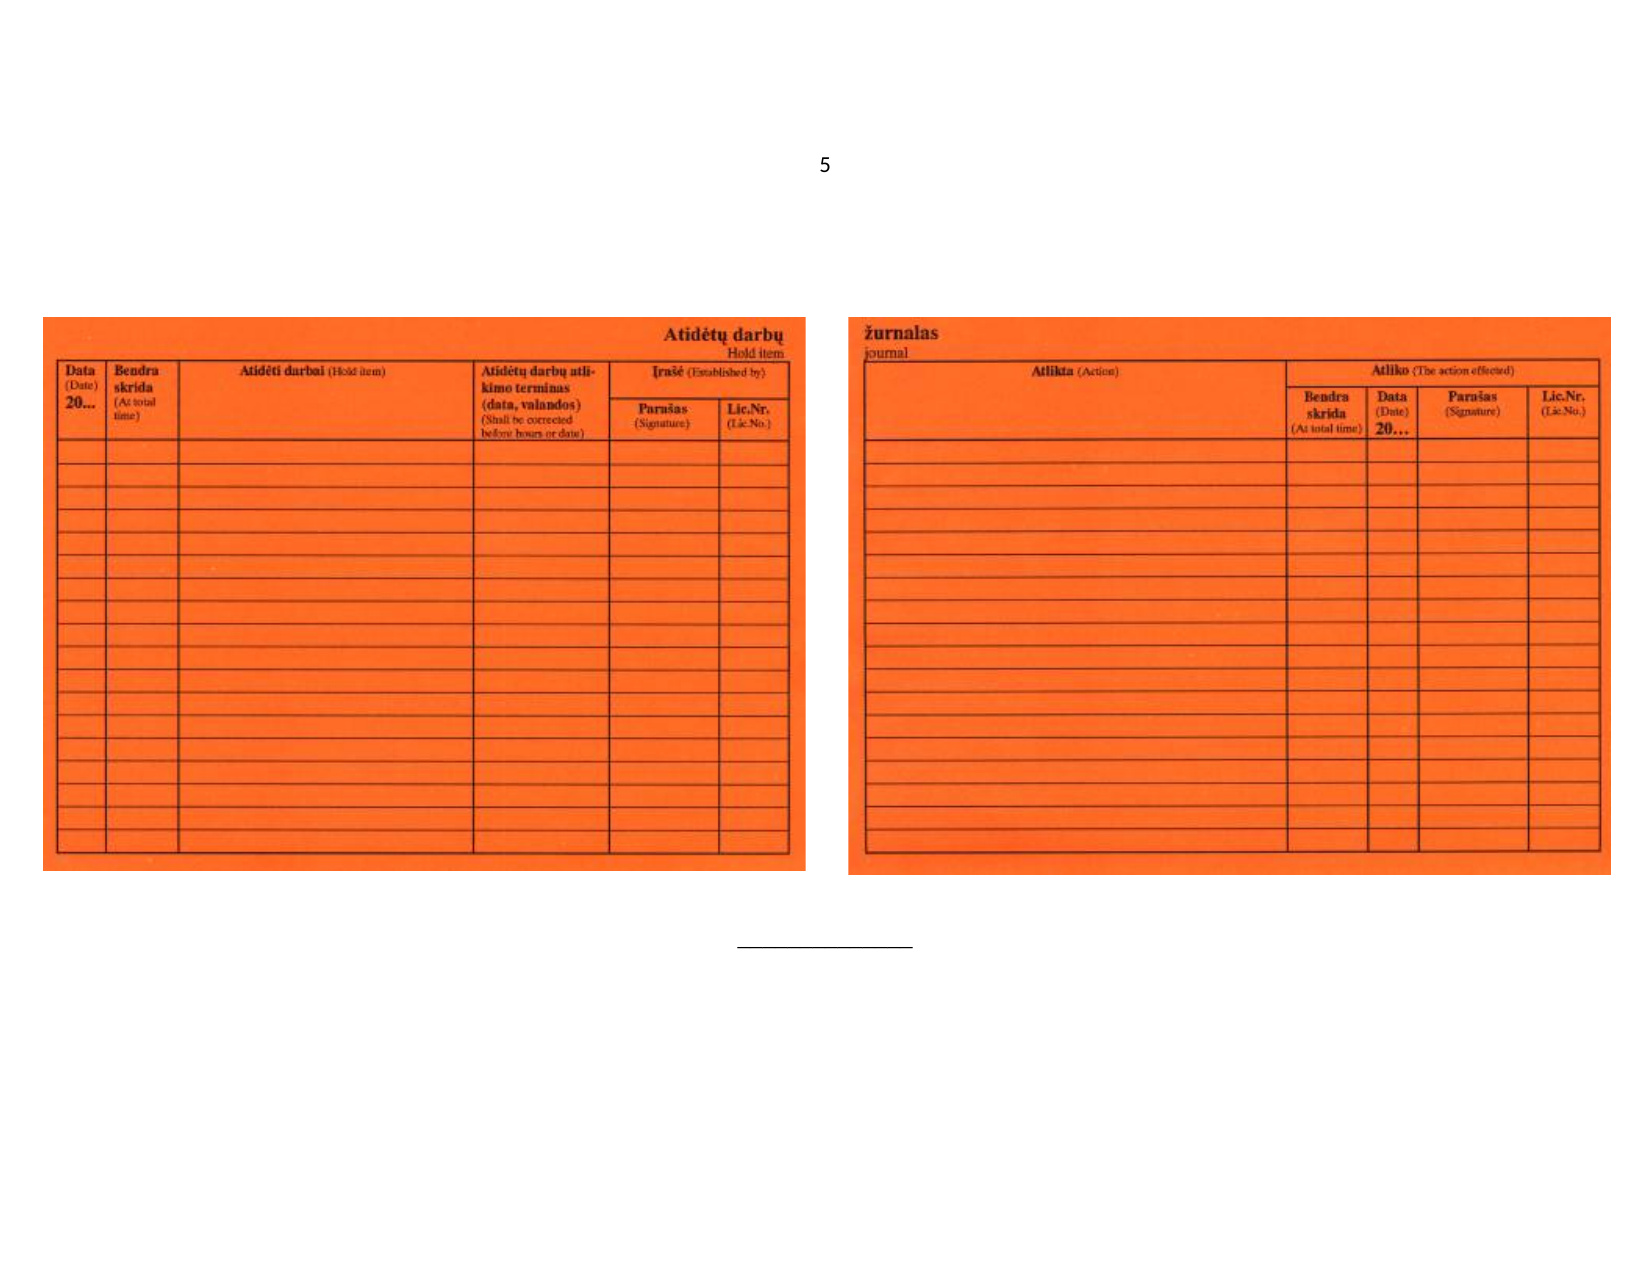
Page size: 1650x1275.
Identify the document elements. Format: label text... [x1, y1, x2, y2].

text ______________ [150, 922, 1500, 951]
table_header [32, 293, 837, 893]
table_header [837, 293, 1642, 893]
